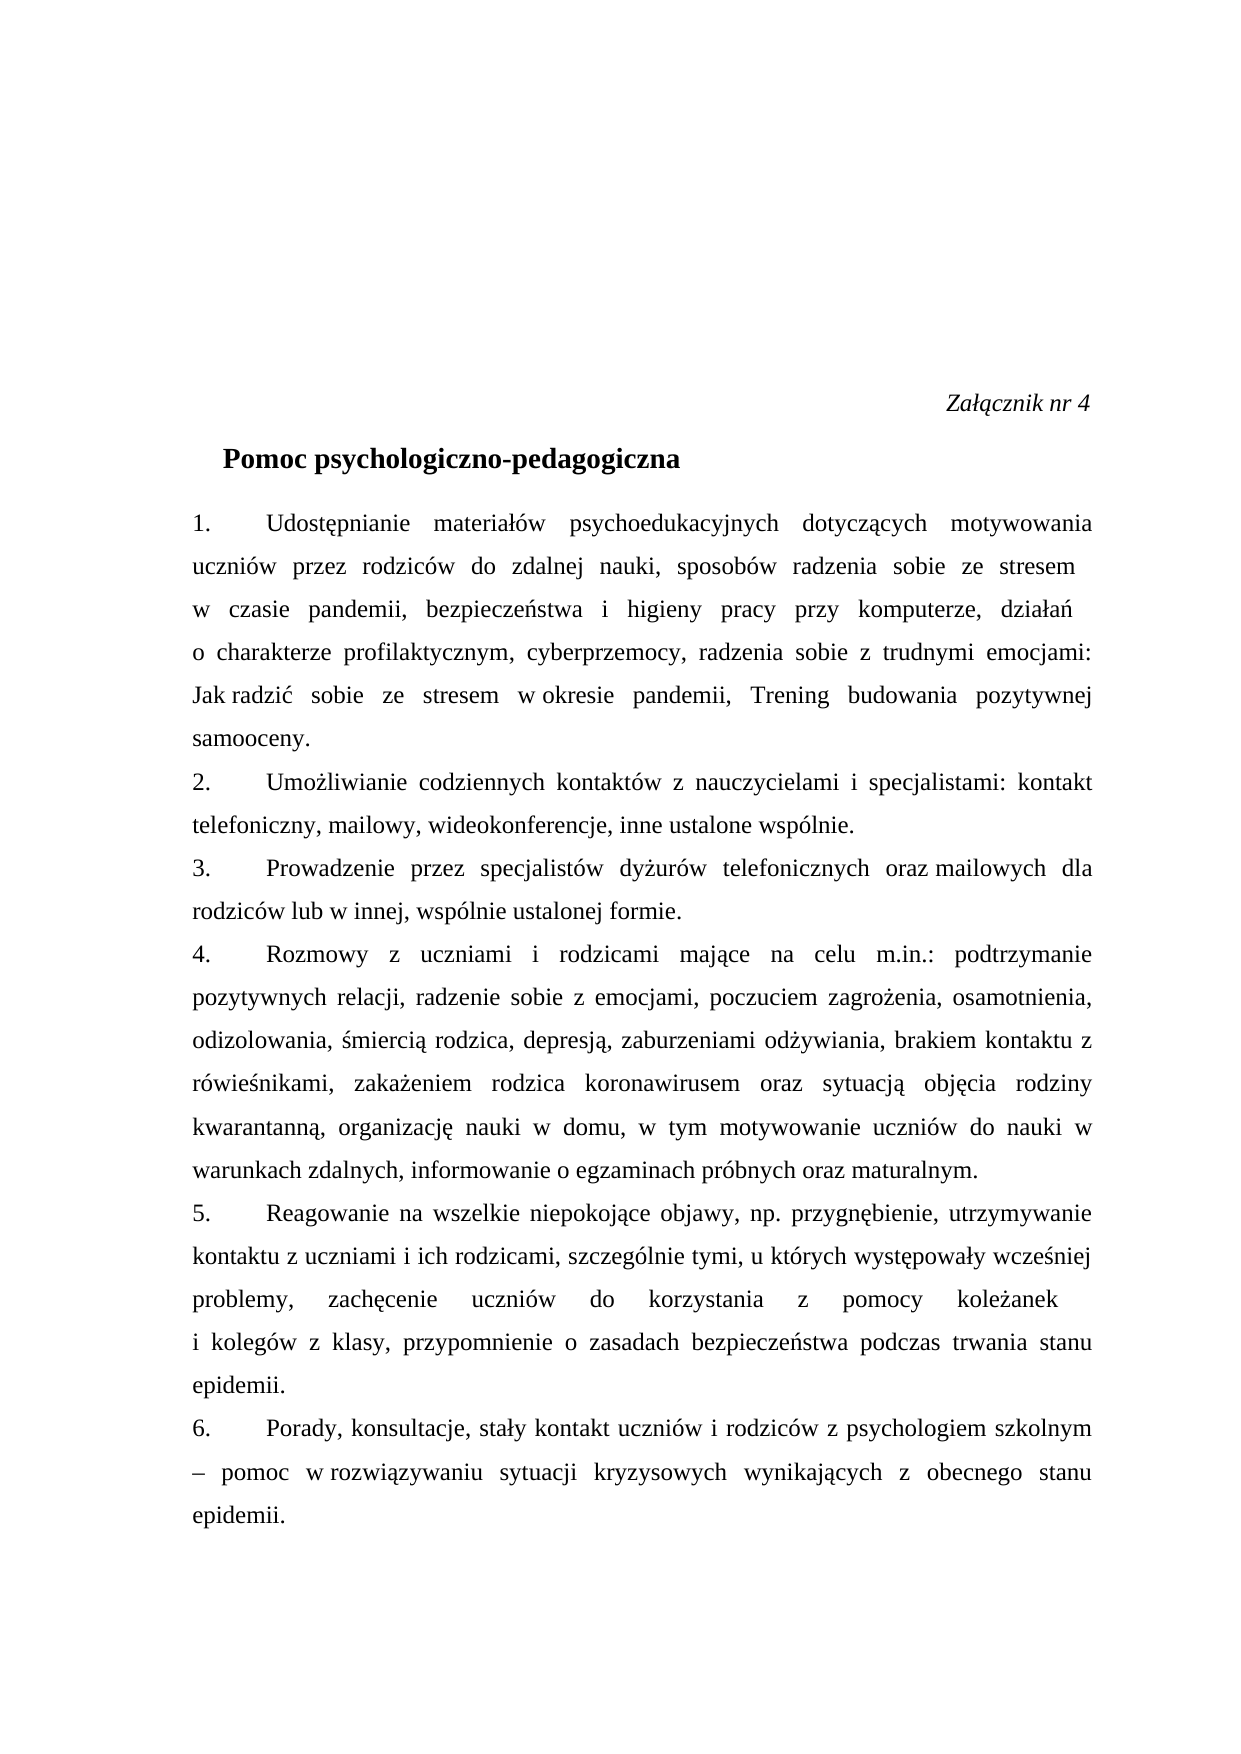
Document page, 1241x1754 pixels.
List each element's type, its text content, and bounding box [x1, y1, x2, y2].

list Umożliwianie codziennych kontaktów z nauczycielami i specjalistami: kontakt telefoniczny, mailowy, wideokonferencje, inne ustalone wspólnie. [192, 767, 1093, 838]
list Prowadzenie przez specjalistów dyżurów telefonicznych oraz mailowych dla rodziców lub w innej, wspólnie ustalonej formie. [192, 853, 1093, 925]
subtitle Pomoc psychologiczno-pedagogiczna [223, 441, 1093, 475]
list Reagowanie na wszelkie niepokojące objawy, np. przygnębienie, utrzymywanie kontaktu z uczniami i ich rodzicami, szczególnie tymi, u których występowały wcześniej problemy, zachęcenie uczniów do korzystania z pomocy koleżanek i kolegów z klasy, przypomnienie o zasadach bezpieczeństwa podczas trwania stanu epidemii. [192, 1198, 1093, 1399]
list Udostępnianie materiałów psychoedukacyjnych dotyczących motywowania uczniów przez rodziców do zdalnej nauki, sposobów radzenia sobie ze stresem w czasie pandemii, bezpieczeństwa i higieny pracy przy komputerze, działań o charakterze profilaktycznym, cyberprzemocy, radzenia sobie z trudnymi emocjami: Jak radzić sobie ze stresem w okresie pandemii, Trening budowania pozytywnej samooceny. [192, 508, 1093, 752]
list Rozmowy z uczniami i rodzicami mające na celu m.in.: podtrzymanie pozytywnych relacji, radzenie sobie z emocjami, poczuciem zagrożenia, osamotnienia, odizolowania, śmiercią rodzica, depresją, zaburzeniami odżywiania, brakiem kontaktu z rówieśnikami, zakażeniem rodzica koronawirusem oraz sytuacją objęcia rodziny kwarantanną, organizację nauki w domu, w tym motywowanie uczniów do nauki w warunkach zdalnych, informowanie o egzaminach próbnych oraz maturalnym. [192, 939, 1093, 1183]
subtitle Załącznik nr 4 [223, 388, 1093, 416]
list Porady, konsultacje, stały kontakt uczniów i rodziców z psychologiem szkolnym – pomoc w rozwiązywaniu sytuacji kryzysowych wynikających z obecnego stanu epidemii. [192, 1413, 1093, 1528]
